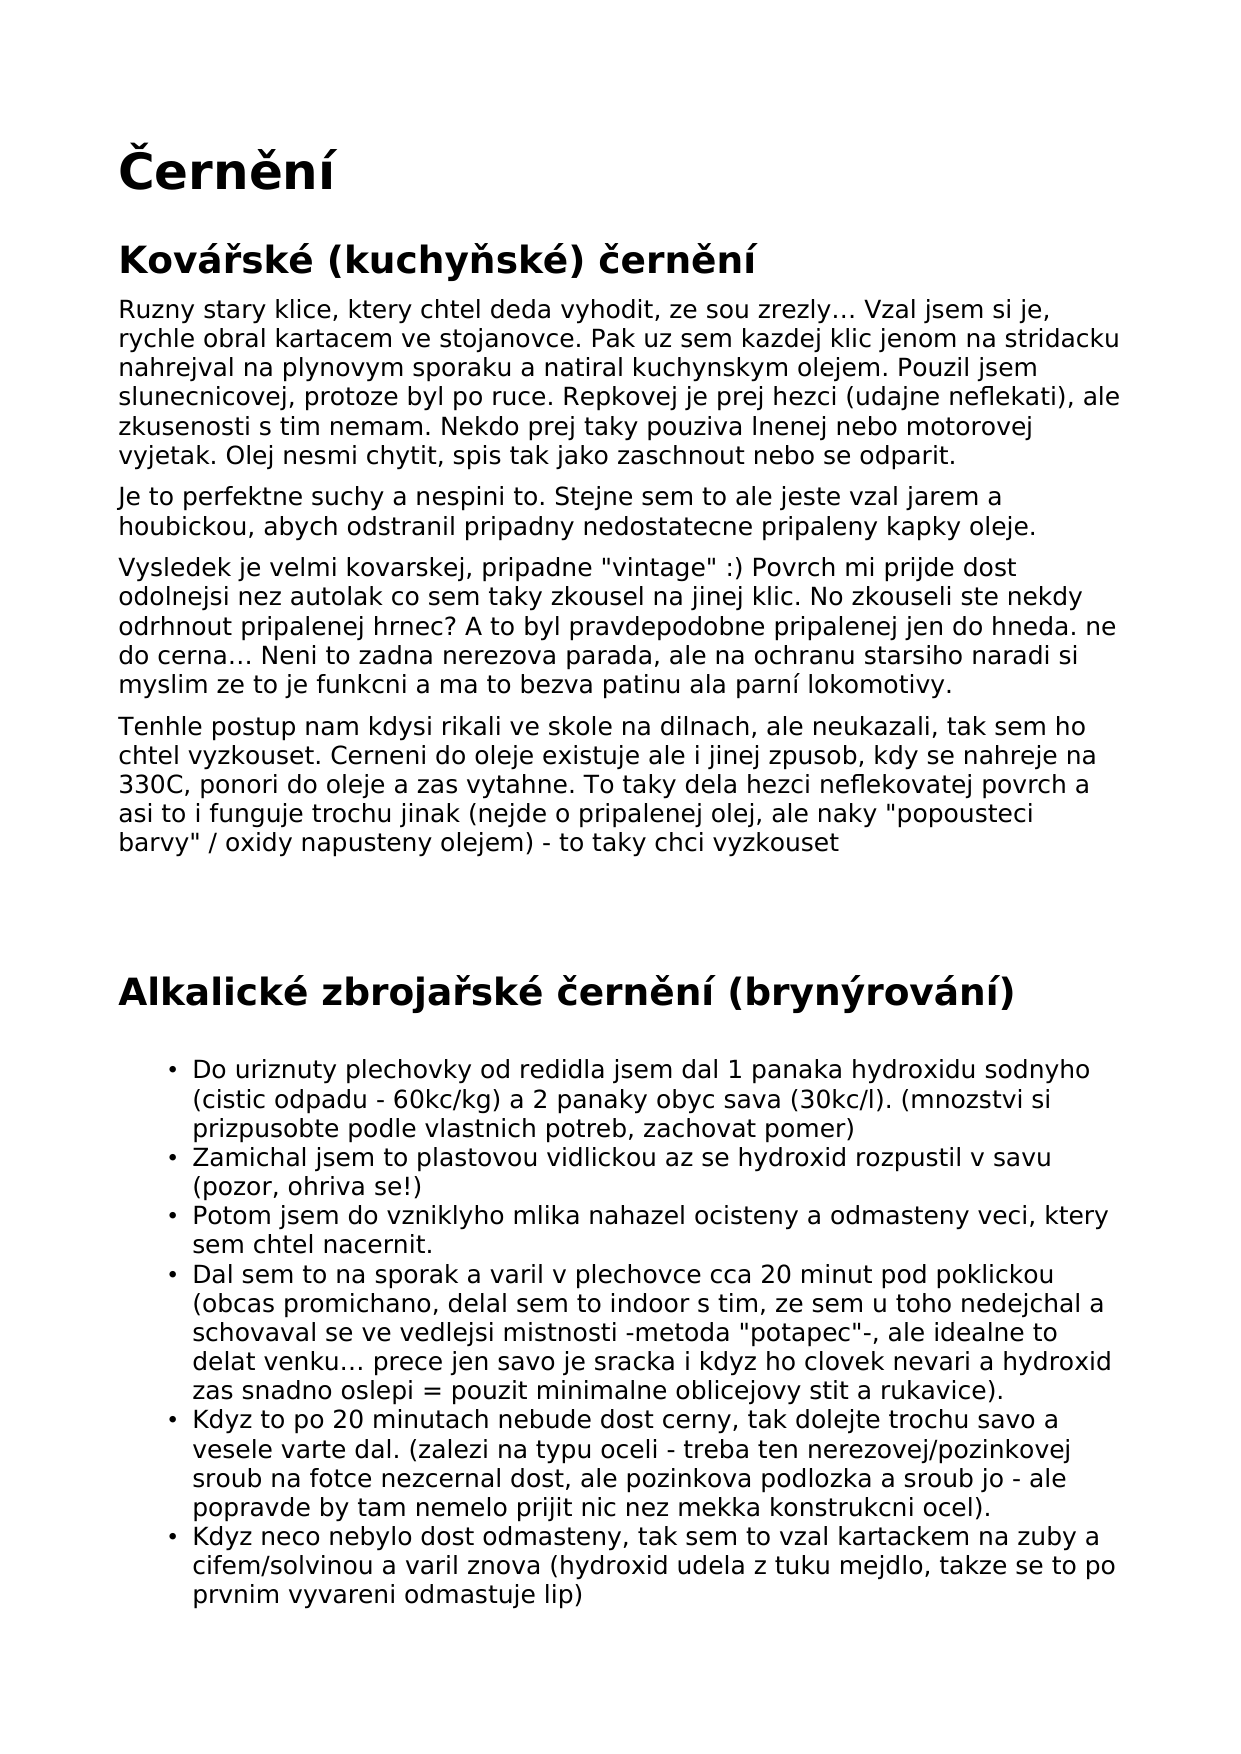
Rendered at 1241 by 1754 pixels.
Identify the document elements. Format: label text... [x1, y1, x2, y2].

list Dal sem to na sporak a varil v plechovce cca 20 minut pod poklickou (obcas promichano, delal sem to indoor s tim, ze sem u toho nedejchal a schovaval se ve vedlejsi mistnosti -metoda "potapec"-, ale idealne to delat venku… prece jen savo je sracka i kdyz ho clovek nevari a hydroxid zas snadno oslepi = pouzit minimalne oblicejovy stit a rukavice). [177, 1260, 1122, 1406]
text Tenhle postup nam kdysi rikali ve skole na dilnach, ale neukazali, tak sem ho chtel vyzkouset. Cerneni do oleje existuje ale i jinej zpusob, kdy se nahreje na 330C, ponori do oleje a zas vytahne. To taky dela hezci neflekovatej povrch a asi to i funguje trochu jinak (nejde o pripalenej olej, ale naky "popousteci barvy" / oxidy napusteny olejem) - to taky chci vyzkouset [118, 712, 1122, 857]
text Ruzny stary klice, ktery chtel deda vyhodit, ze sou zrezly… Vzal jsem si je, rychle obral kartacem ve stojanovce. Pak uz sem kazdej klic jenom na stridacku nahrejval na plynovym sporaku a natiral kuchynskym olejem. Pouzil jsem slunecnicovej, protoze byl po ruce. Repkovej je prej hezci (udajne neflekati), ale zkusenosti s tim nemam. Nekdo prej taky pouziva lnenej nebo motorovej vyjetak. Olej nesmi chytit, spis tak jako zaschnout nebo se odparit. [118, 295, 1122, 470]
list Potom jsem do vzniklyho mlika nahazel ocisteny a odmasteny veci, ktery sem chtel nacernit. [177, 1202, 1122, 1260]
text Vysledek je velmi kovarskej, pripadne "vintage" :) Povrch mi prijde dost odolnejsi nez autolak co sem taky zkousel na jinej klic. No zkouseli ste nekdy odrhnout pripalenej hrnec? A to byl pravdepodobne pripalenej jen do hneda. ne do cerna… Neni to zadna nerezova parada, ale na ochranu starsiho naradi si myslim ze to je funkcni a ma to bezva patinu ala parní lokomotivy. [118, 553, 1122, 699]
subtitle Alkalické zbrojařské černění (brynýrování) [118, 970, 1122, 1014]
list Kdyz neco nebylo dost odmasteny, tak sem to vzal kartackem na zuby a cifem/solvinou a varil znova (hydroxid udela z tuku mejdlo, takze se to po prvnim vyvareni odmastuje lip) [177, 1522, 1122, 1610]
list Kdyz to po 20 minutach nebude dost cerny, tak dolejte trochu savo a vesele varte dal. (zalezi na typu oceli - treba ten nerezovej/pozinkovej sroub na fotce nezcernal dost, ale pozinkova podlozka a sroub jo - ale popravde by tam nemelo prijit nic nez mekka konstrukcni ocel). [177, 1406, 1122, 1522]
subtitle Černění [118, 143, 1122, 201]
subtitle Kovářské (kuchyňské) černění [118, 239, 1122, 282]
text Je to perfektne suchy a nespini to. Stejne sem to ale jeste vzal jarem a houbickou, abych odstranil pripadny nedostatecne pripaleny kapky oleje. [118, 482, 1122, 541]
list Do uriznuty plechovky od redidla jsem dal 1 panaka hydroxidu sodnyho (cistic odpadu - 60kc/kg) a 2 panaky obyc sava (30kc/l). (mnozstvi si prizpusobte podle vlastnich potreb, zachovat pomer) [177, 1056, 1122, 1143]
list Zamichal jsem to plastovou vidlickou az se hydroxid rozpustil v savu (pozor, ohriva se!) [177, 1143, 1122, 1202]
